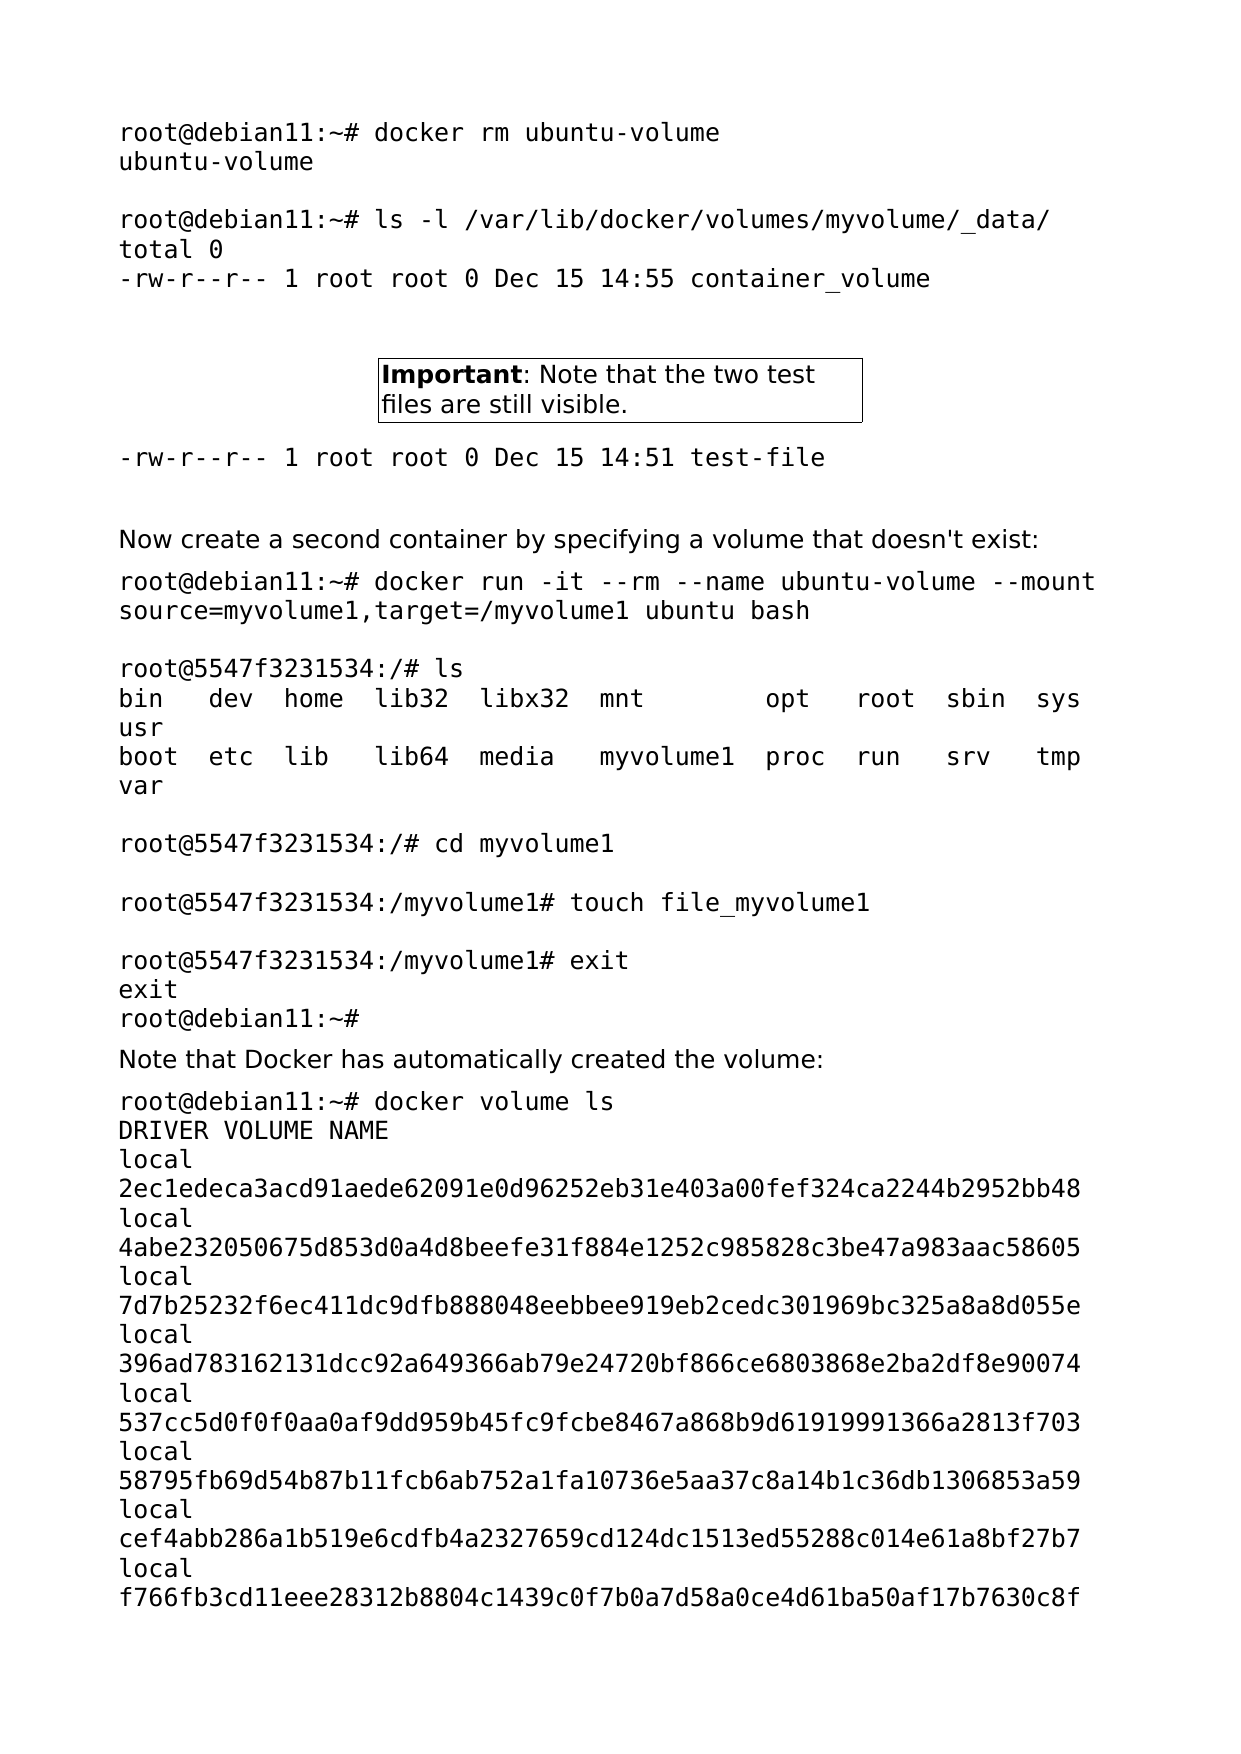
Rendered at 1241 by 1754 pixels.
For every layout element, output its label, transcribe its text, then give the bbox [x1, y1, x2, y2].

text root@debian11:~# docker run -it --rm --name ubuntu-volume --mount source=myvolume1,target=/myvolume1 ubuntu bash root@5547f3231534:/# ls bin dev home lib32 libx32 mnt opt root sbin sys usr boot etc lib lib64 media myvolume1 proc run srv tmp var root@5547f3231534:/# cd myvolume1 root@5547f3231534:/myvolume1# touch file_myvolume1 root@5547f3231534:/myvolume1# exit exit root@debian11:~# [118, 567, 1122, 1034]
text Note that Docker has automatically created the volume: [118, 1046, 1122, 1075]
text Now create a second container by specifying a volume that doesn't exist: [118, 525, 1122, 554]
table_header Important: Note that the two test files are still visible. [379, 359, 862, 422]
text root@debian11:~# docker rm ubuntu-volume ubuntu-volume root@debian11:~# ls -l /var/lib/docker/volumes/myvolume/_data/ total 0 -rw-r--r-- 1 root root 0 Dec 15 14:55 container_volume -rw-r--r-- 1 root root 0 Dec 15 14:51 test-file [118, 118, 1122, 472]
text root@debian11:~# docker volume ls DRIVER VOLUME NAME local 2ec1edeca3acd91aede62091e0d96252eb31e403a00fef324ca2244b2952bb48 local 4abe232050675d853d0a4d8beefe31f884e1252c985828c3be47a983aac58605 local 7d7b25232f6ec411dc9dfb888048eebbee919eb2cedc301969bc325a8a8d055e local 396ad783162131dcc92a649366ab79e24720bf866ce6803868e2ba2df8e90074 local 537cc5d0f0f0aa0af9dd959b45fc9fcbe8467a868b9d61919991366a2813f703 local 58795fb69d54b87b11fcb6ab752a1fa10736e5aa37c8a14b1c36db1306853a59 local cef4abb286a1b519e6cdfb4a2327659cd124dc1513ed55288c014e61a8bf27b7 local f766fb3cd11eee28312b8804c1439c0f7b0a7d58a0ce4d61ba50af17b7630c8f [118, 1087, 1122, 1612]
